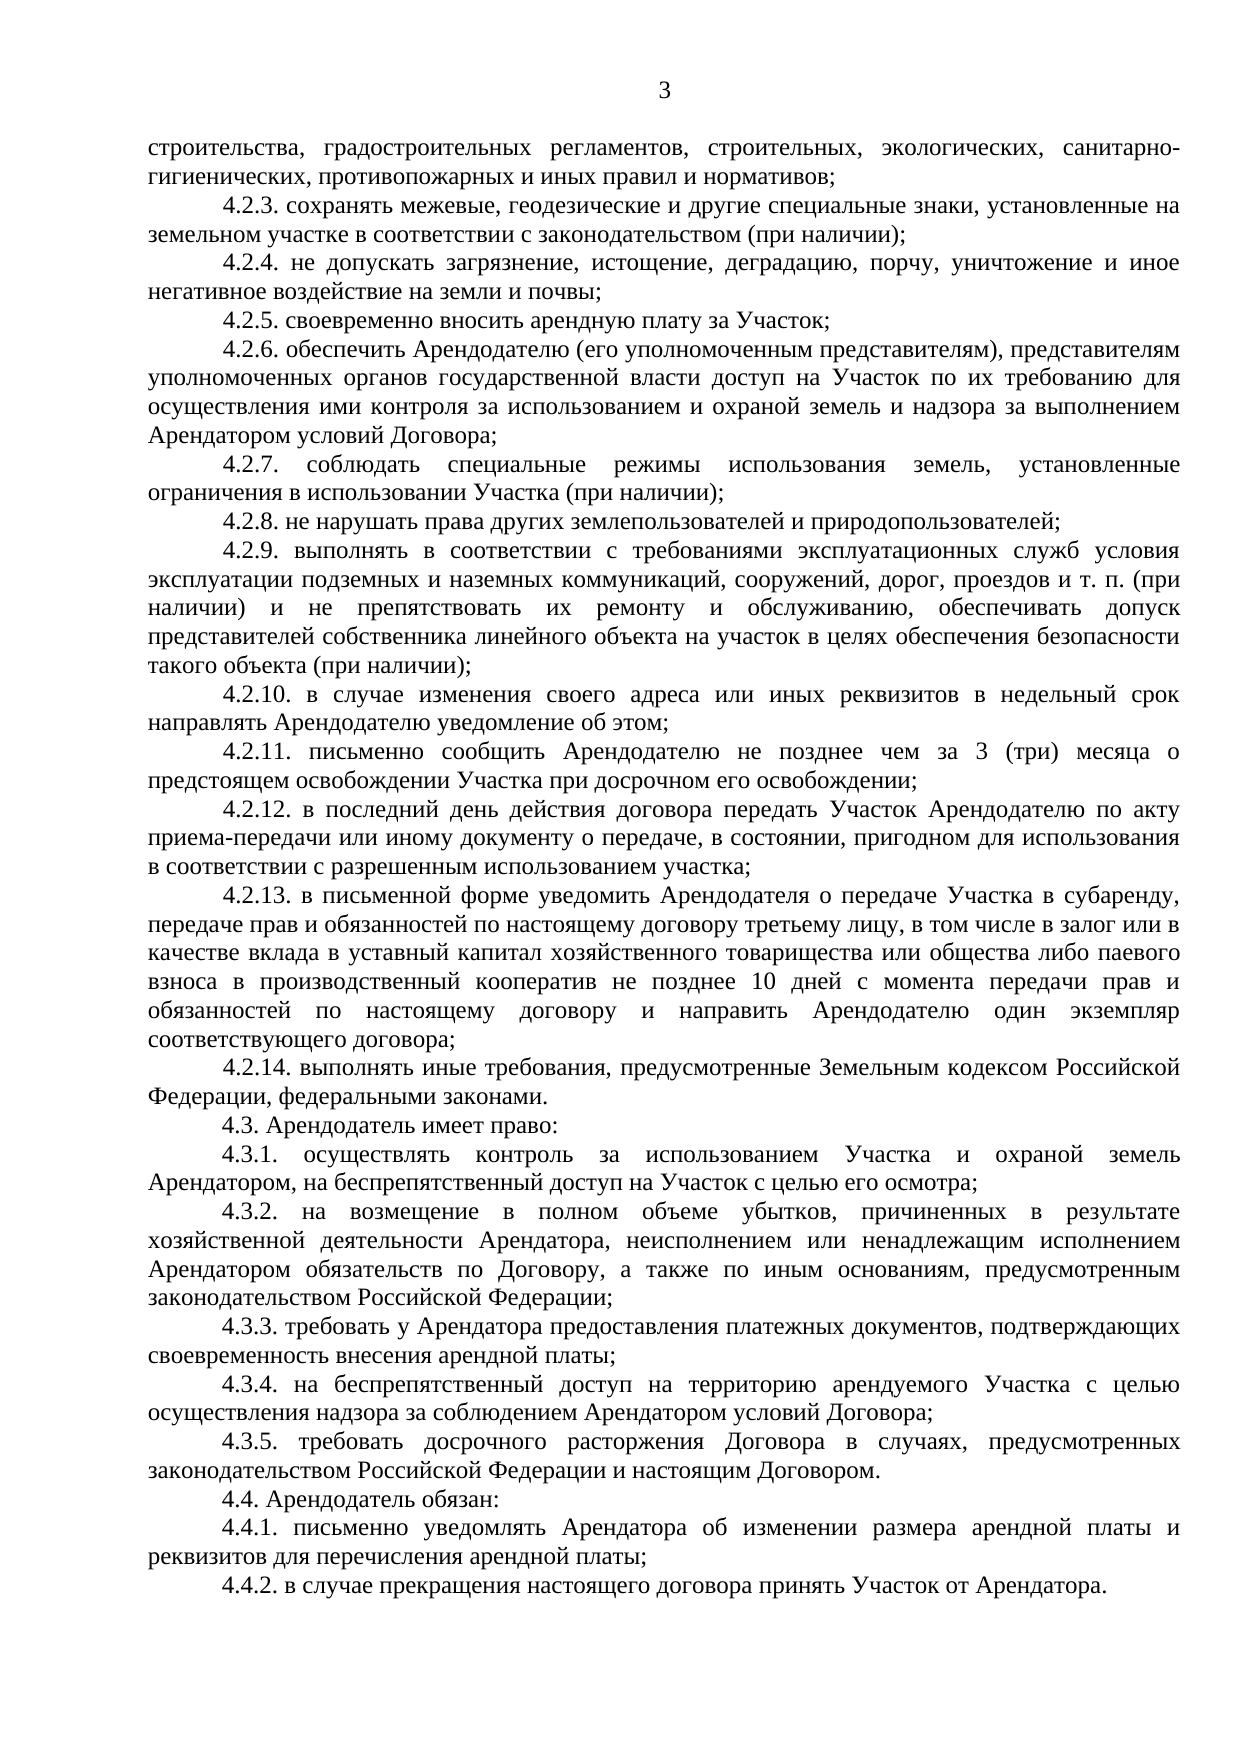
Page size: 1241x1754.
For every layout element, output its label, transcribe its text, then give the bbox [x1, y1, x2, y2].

text 4.2.8. не нарушать права других землепользователей и природопользователей; [148, 506, 1181, 535]
text 4.3. Арендодатель имеет право: [148, 1110, 1181, 1139]
text 4.2.7. соблюдать специальные режимы использования земель, установленные ограничения в использовании Участка (при наличии); [148, 449, 1181, 506]
text строительства, градостроительных регламентов, строительных, экологических, санитарно-гигиенических, противопожарных и иных правил и нормативов; [148, 132, 1181, 190]
text 4.2.4. не допускать загрязнение, истощение, деградацию, порчу, уничтожение и иное негативное воздействие на земли и почвы; [148, 247, 1181, 305]
text 4.3.4. на беспрепятственный доступ на территорию арендуемого Участка с целью осуществления надзора за соблюдением Арендатором условий Договора; [148, 1369, 1181, 1426]
text 4.2.3. сохранять межевые, геодезические и другие специальные знаки, установленные на земельном участке в соответствии с законодательством (при наличии); [148, 190, 1181, 247]
text 4.3.2. на возмещение в полном объеме убытков, причиненных в результате хозяйственной деятельности Арендатора, неисполнением или ненадлежащим исполнением Арендатором обязательств по Договору, а также по иным основаниям, предусмотренным законодательством Российской Федерации; [148, 1196, 1181, 1311]
text 4.2.12. в последний день действия договора передать Участок Арендодателю по акту приема-передачи или иному документу о передаче, в состоянии, пригодном для использования в соответствии с разрешенным использованием участка; [148, 794, 1181, 880]
text 4.2.10. в случае изменения своего адреса или иных реквизитов в недельный срок направлять Арендодателю уведомление об этом; [148, 679, 1181, 736]
text 4.3.1. осуществлять контроль за использованием Участка и охраной земель Арендатором, на беспрепятственный доступ на Участок с целью его осмотра; [148, 1139, 1181, 1196]
text 4.2.9. выполнять в соответствии с требованиями эксплуатационных служб условия эксплуатации подземных и наземных коммуникаций, сооружений, дорог, проездов и т. п. (при наличии) и не препятствовать их ремонту и обслуживанию, обеспечивать допуск представителей собственника линейного объекта на участок в целях обеспечения безопасности такого объекта (при наличии); [148, 535, 1181, 679]
text 4.3.5. требовать досрочного расторжения Договора в случаях, предусмотренных законодательством Российской Федерации и настоящим Договором. [148, 1426, 1181, 1484]
text 4.4.1. письменно уведомлять Арендатора об изменении размера арендной платы и реквизитов для перечисления арендной платы; [148, 1512, 1181, 1570]
text 4.3.3. требовать у Арендатора предоставления платежных документов, подтверждающих своевременность внесения арендной платы; [148, 1311, 1181, 1369]
text 4.2.5. своевременно вносить арендную плату за Участок; [148, 305, 1181, 334]
text 4.2.6. обеспечить Арендодателю (его уполномоченным представителям), представителям уполномоченных органов государственной власти доступ на Участок по их требованию для осуществления ими контроля за использованием и охраной земель и надзора за выполнением Арендатором условий Договора; [148, 334, 1181, 449]
text 4.4.2. в случае прекращения настоящего договора принять Участок от Арендатора. [148, 1570, 1181, 1599]
text 4.4. Арендодатель обязан: [148, 1484, 1181, 1512]
text 4.2.13. в письменной форме уведомить Арендодателя о передаче Участка в субаренду, передаче прав и обязанностей по настоящему договору третьему лицу, в том числе в залог или в качестве вклада в уставный капитал хозяйственного товарищества или общества либо паевого взноса в производственный кооператив не позднее 10 дней с момента передачи прав и обязанностей по настоящему договору и направить Арендодателю один экземпляр соответствующего договора; [148, 880, 1181, 1052]
text 4.2.11. письменно сообщить Арендодателю не позднее чем за 3 (три) месяца о предстоящем освобождении Участка при досрочном его освобождении; [148, 736, 1181, 794]
text 4.2.14. выполнять иные требования, предусмотренные Земельным кодексом Российской Федерации, федеральными законами. [148, 1052, 1181, 1110]
